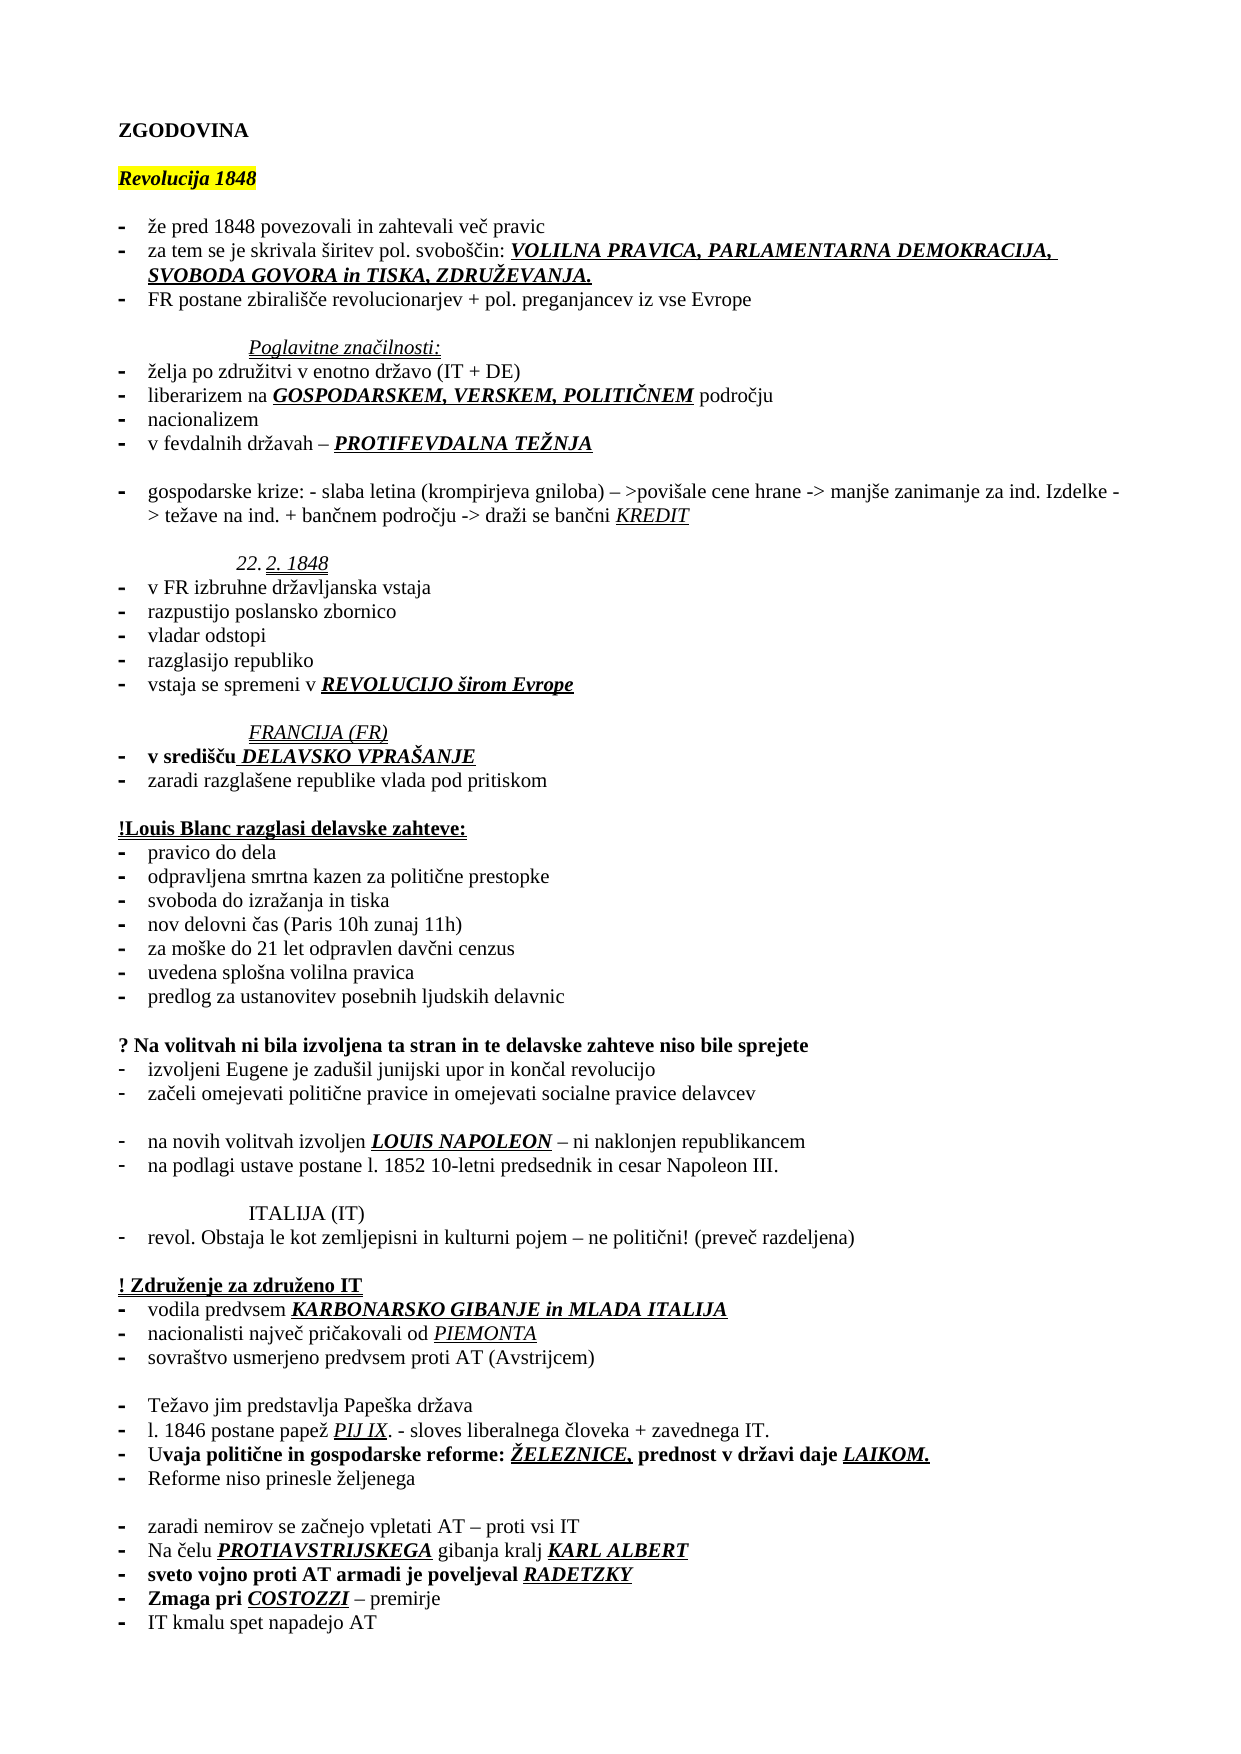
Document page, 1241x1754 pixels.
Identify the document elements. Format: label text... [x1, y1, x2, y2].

list na novih volitvah izvoljen LOUIS NAPOLEON – ni naklonjen republikancem [118, 1129, 1122, 1153]
list izvoljeni Eugene je zadušil junijski upor in končal revolucijo [118, 1057, 1122, 1081]
list razglasijo republiko [118, 647, 1122, 672]
list liberarizem na GOSPODARSKEM, VERSKEM, POLITIČNEM področju [118, 383, 1122, 407]
text Revolucija 1848 [118, 166, 1122, 190]
list že pred 1848 povezovali in zahtevali več pravic [118, 214, 1122, 238]
list vstaja se spremeni v REVOLUCIJO širom Evrope [118, 672, 1122, 696]
text ? Na volitvah ni bila izvoljena ta stran in te delavske zahteve niso bile sprejete [118, 1032, 1122, 1057]
list vladar odstopi [118, 623, 1122, 647]
list IT kmalu spet napadejo AT [118, 1610, 1122, 1634]
list l. 1846 postane papež PIJ IX. - sloves liberalnega človeka + zavednega IT. [118, 1417, 1122, 1442]
list nacionalisti največ pričakovali od PIEMONTA [118, 1321, 1122, 1345]
list odpravljena smrtna kazen za politične prestopke [118, 864, 1122, 888]
list za moške do 21 let odpravlen davčni cenzus [118, 936, 1122, 960]
list zaradi razglašene republike vlada pod pritiskom [118, 768, 1122, 792]
list Zmaga pri COSTOZZI – premirje [118, 1586, 1122, 1610]
list v FR izbruhne državljanska vstaja [118, 575, 1122, 599]
list uvedena splošna volilna pravica [118, 960, 1122, 984]
list Težavo jim predstavlja Papeška država [118, 1393, 1122, 1417]
list 2. 1848 [236, 551, 1122, 575]
text ! Združenje za združeno IT [118, 1273, 1122, 1297]
list želja po združitvi v enotno državo (IT + DE) [118, 359, 1122, 383]
list svoboda do izražanja in tiska [118, 888, 1122, 912]
list začeli omejevati politične pravice in omejevati socialne pravice delavcev [118, 1081, 1122, 1105]
list nacionalizem [118, 407, 1122, 431]
list gospodarske krize: - slaba letina (krompirjeva gniloba) – >povišale cene hrane -> manjše zanimanje za ind. Izdelke -> težave na ind. + bančnem področju -> draži se bančni KREDIT [118, 479, 1122, 527]
list zaradi nemirov se začnejo vpletati AT – proti vsi IT [118, 1514, 1122, 1538]
list predlog za ustanovitev posebnih ljudskih delavnic [118, 984, 1122, 1008]
list sveto vojno proti AT armadi je poveljeval RADETZKY [118, 1562, 1122, 1586]
list v fevdalnih državah – PROTIFEVDALNA TEŽNJA [118, 431, 1122, 455]
list pravico do dela [118, 840, 1122, 864]
list vodila predvsem KARBONARSKO GIBANJE in MLADA ITALIJA [118, 1297, 1122, 1321]
text ZGODOVINA [118, 118, 1122, 142]
list Reforme niso prinesle željenega [118, 1466, 1122, 1490]
list za tem se je skrivala širitev pol. svoboščin: VOLILNA PRAVICA, PARLAMENTARNA DEMOKRACIJA, SVOBODA GOVORA in TISKA, ZDRUŽEVANJA. [118, 238, 1122, 287]
list sovraštvo usmerjeno predvsem proti AT (Avstrijcem) [118, 1345, 1122, 1369]
list razpustijo poslansko zbornico [118, 599, 1122, 623]
list v središču DELAVSKO VPRAŠANJE [118, 744, 1122, 768]
list FR postane zbirališče revolucionarjev + pol. preganjancev iz vse Evrope [118, 287, 1122, 311]
text Poglavitne značilnosti: [118, 335, 1122, 359]
list Na čelu PROTIAVSTRIJSKEGA gibanja kralj KARL ALBERT [118, 1538, 1122, 1562]
text ITALIJA (IT) [118, 1201, 1122, 1225]
list Uvaja politične in gospodarske reforme: ŽELEZNICE, prednost v državi daje LAIKOM. [118, 1442, 1122, 1466]
text !Louis Blanc razglasi delavske zahteve: [118, 816, 1122, 840]
list revol. Obstaja le kot zemljepisni in kulturni pojem – ne politični! (preveč razdeljena) [118, 1225, 1122, 1249]
text FRANCIJA (FR) [118, 720, 1122, 744]
list na podlagi ustave postane l. 1852 10-letni predsednik in cesar Napoleon III. [118, 1153, 1122, 1177]
list nov delovni čas (Paris 10h zunaj 11h) [118, 912, 1122, 936]
